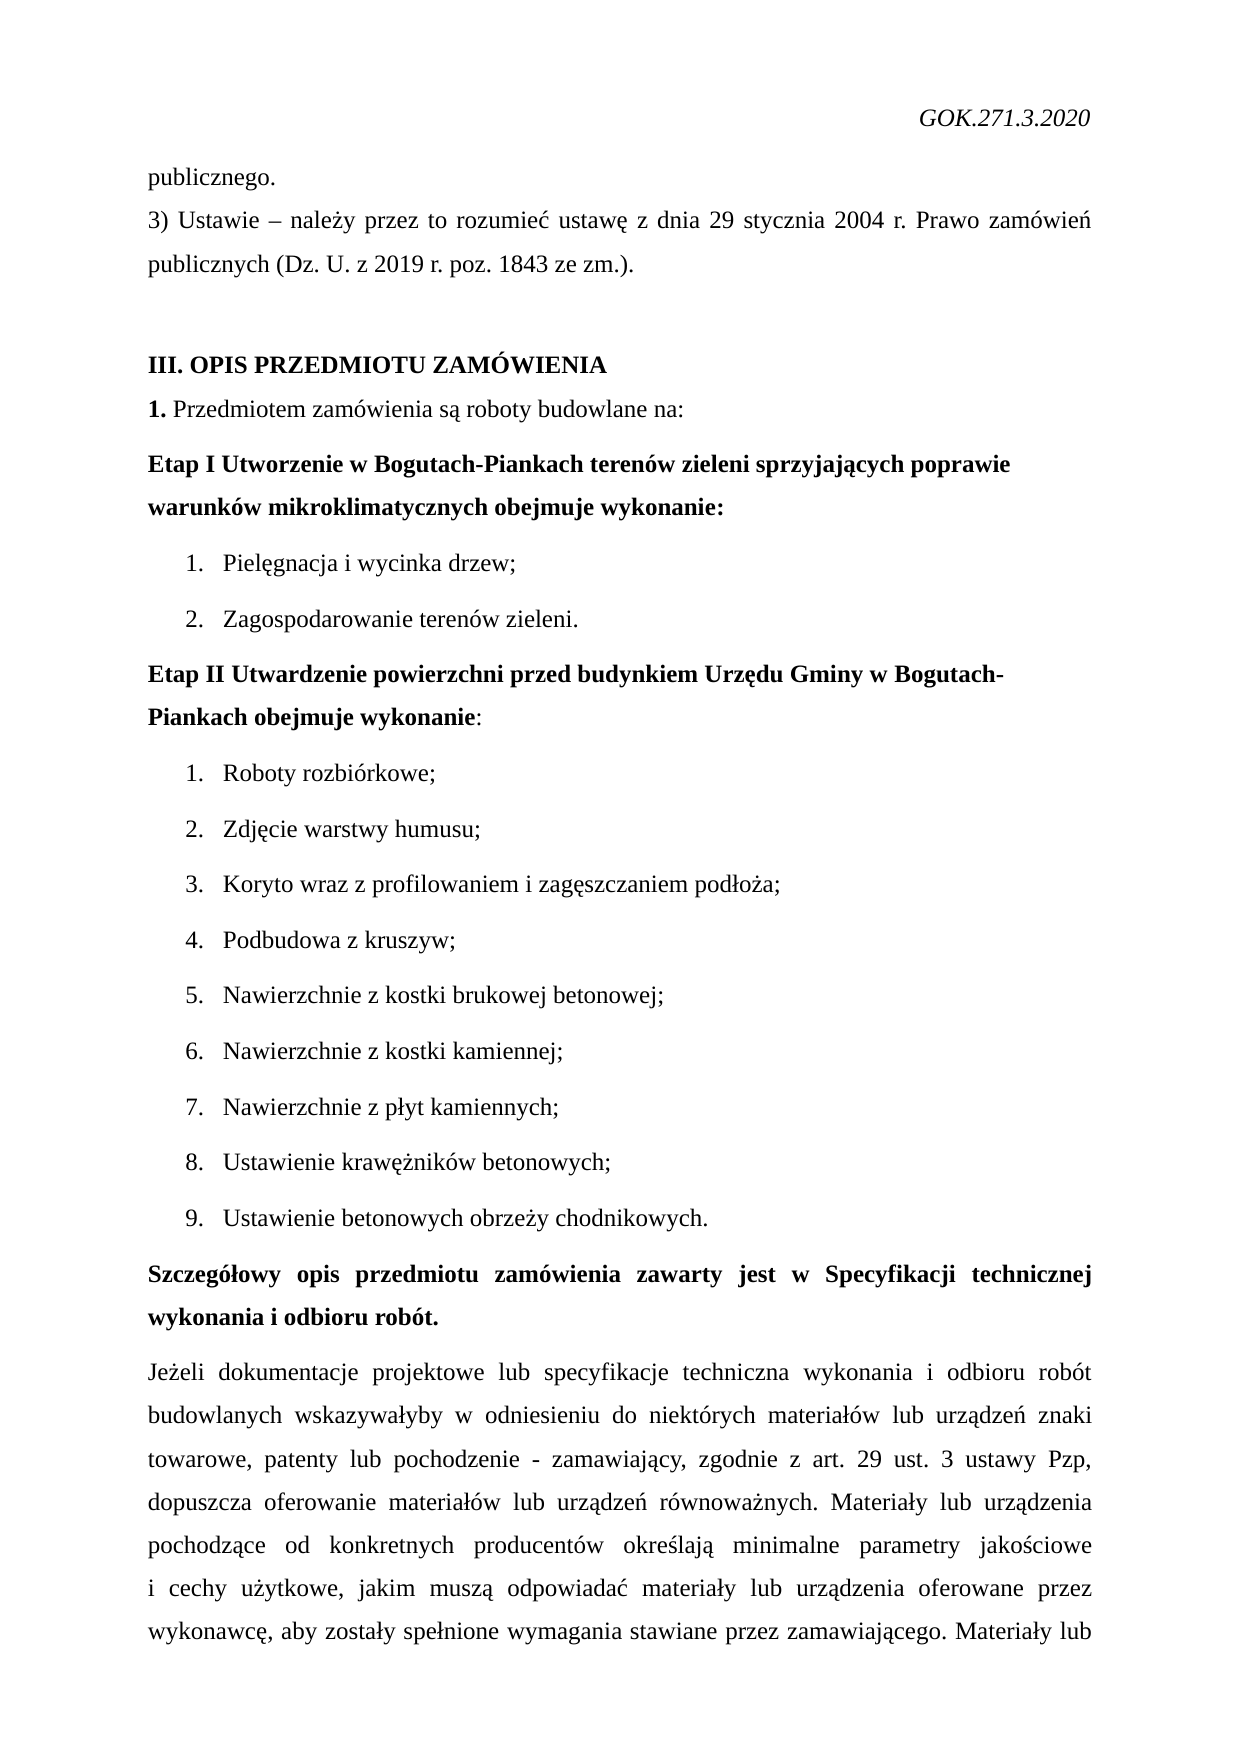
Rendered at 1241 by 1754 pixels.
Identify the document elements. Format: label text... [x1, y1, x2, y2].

list Pielęgnacja i wycinka drzew; [185, 548, 1093, 577]
text Etap I Utworzenie w Bogutach-Piankach terenów zieleni sprzyjających poprawie warunków mikroklimatycznych obejmuje wykonanie: [148, 449, 1093, 521]
list Nawierzchnie z kostki kamiennej; [185, 1036, 1093, 1065]
list Roboty rozbiórkowe; [185, 758, 1093, 787]
list Koryto wraz z profilowaniem i zagęszczaniem podłoża; [185, 869, 1093, 898]
text Jeżeli dokumentacje projektowe lub specyfikacje techniczna wykonania i odbioru robót budowlanych wskazywałyby w odniesieniu do niektórych materiałów lub urządzeń znaki towarowe, patenty lub pochodzenie - zamawiający, zgodnie z art. 29 ust. 3 ustawy Pzp, dopuszcza oferowanie materiałów lub urządzeń równoważnych. Materiały lub urządzenia pochodzące od konkretnych producentów określają minimalne parametry jakościowe i cechy użytkowe, jakim muszą odpowiadać materiały lub urządzenia oferowane przez wykonawcę, aby zostały spełnione wymagania stawiane przez zamawiającego. Materiały lub [148, 1357, 1093, 1645]
text III. OPIS PRZEDMIOTU ZAMÓWIENIA [148, 351, 1093, 379]
list Zagospodarowanie terenów zieleni. [185, 604, 1093, 632]
text Etap II Utwardzenie powierzchni przed budynkiem Urzędu Gminy w Bogutach-Piankach obejmuje wykonanie: [148, 659, 1093, 731]
list Ustawienie betonowych obrzeży chodnikowych. [185, 1203, 1093, 1232]
list Nawierzchnie z kostki brukowej betonowej; [185, 981, 1093, 1009]
list Ustawienie krawężników betonowych; [185, 1147, 1093, 1176]
text publicznego. [148, 162, 1093, 191]
list Zdjęcie warstwy humusu; [185, 814, 1093, 842]
text 3) Ustawie – należy przez to rozumieć ustawę z dnia 29 stycznia 2004 r. Prawo zamówień publicznych (Dz. U. z 2019 r. poz. 1843 ze zm.). [148, 206, 1093, 277]
list Podbudowa z kruszyw; [185, 925, 1093, 954]
text 1. Przedmiotem zamówienia są roboty budowlane na: [148, 394, 1093, 422]
list Nawierzchnie z płyt kamiennych; [185, 1092, 1093, 1121]
text Szczegółowy opis przedmiotu zamówienia zawarty jest w Specyfikacji technicznej wykonania i odbioru robót. [148, 1259, 1093, 1331]
